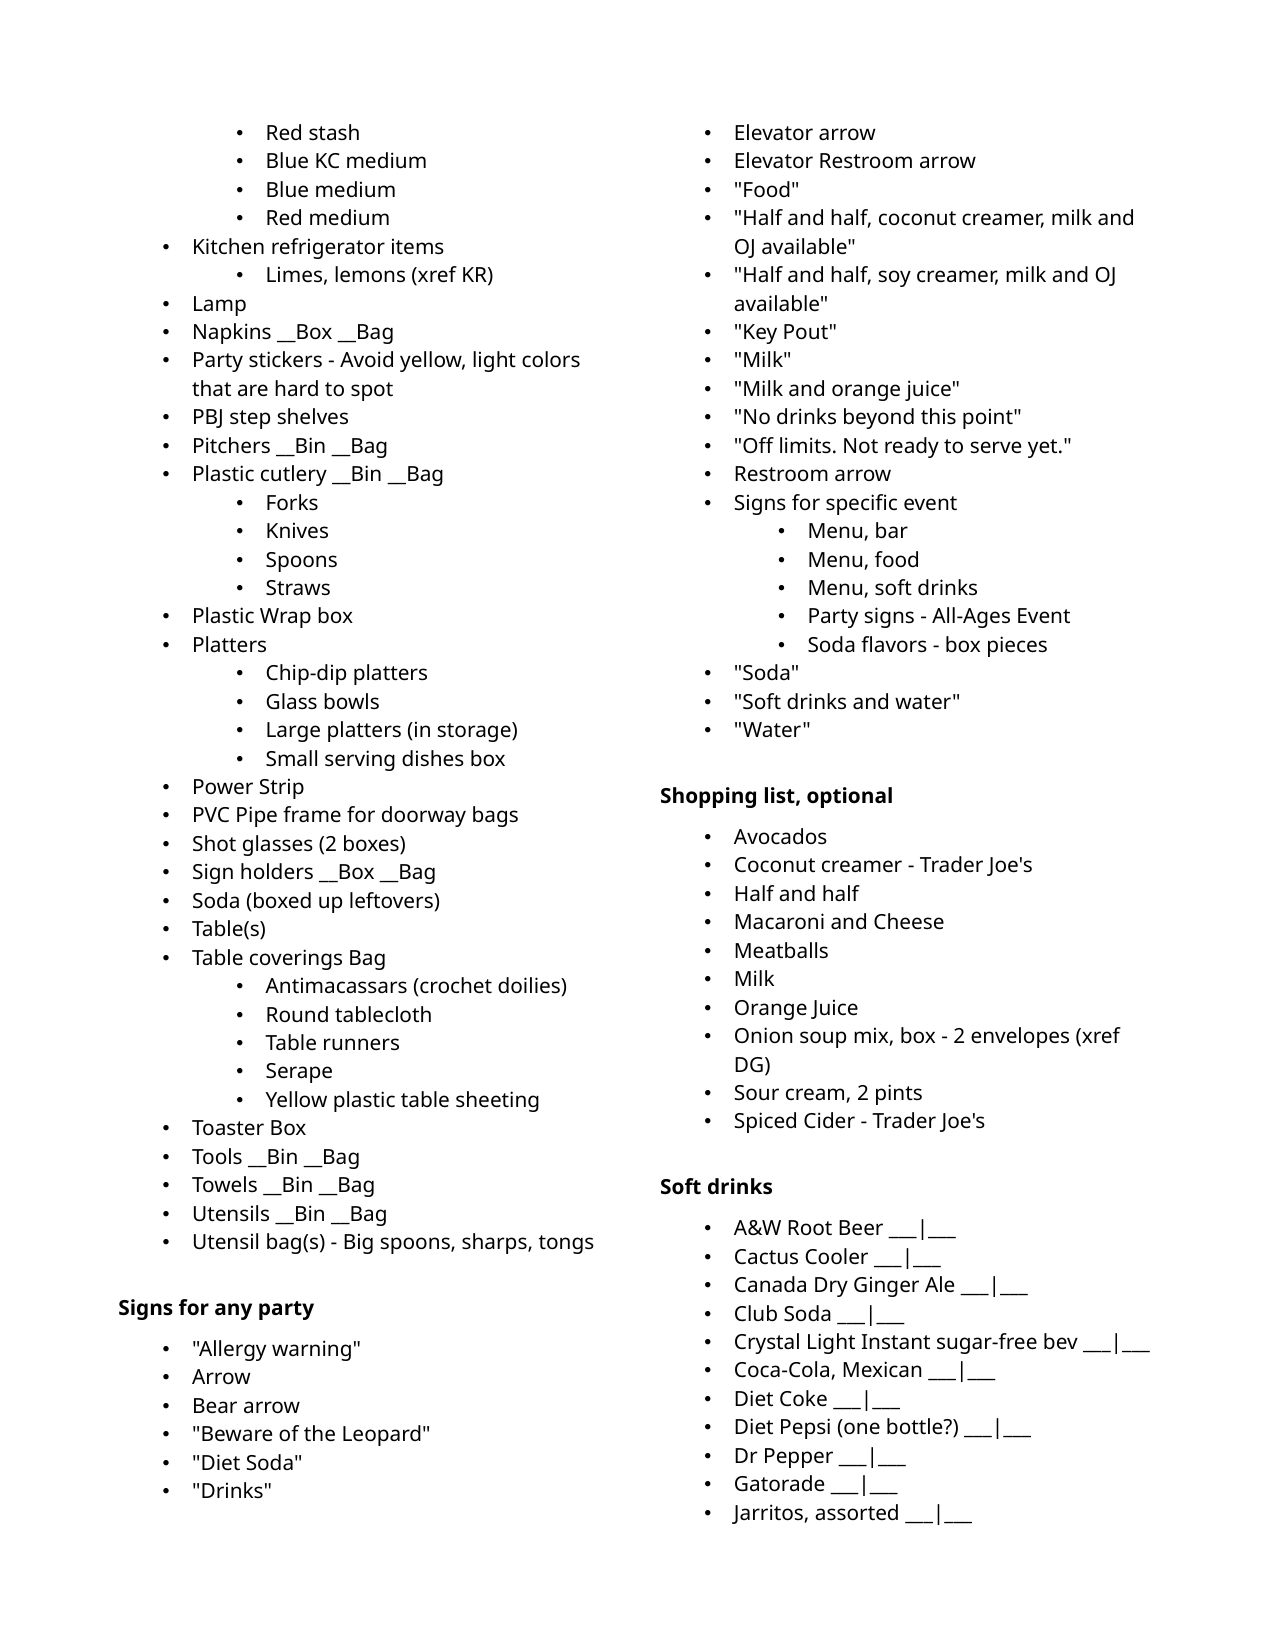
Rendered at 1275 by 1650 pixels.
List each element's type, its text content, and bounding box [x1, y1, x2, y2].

list Spoons [236, 545, 615, 573]
list A&W Root Beer ___|___ [704, 1213, 1157, 1242]
list Lamp [162, 289, 615, 317]
subtitle Shopping list, optional [660, 781, 1157, 810]
list Half and half [704, 879, 1157, 907]
list Table(s) [162, 914, 615, 943]
list Elevator arrow [704, 118, 1157, 147]
list Limes, lemons (xref KR) [236, 260, 615, 289]
list "Allergy warning" [162, 1334, 615, 1362]
list Platters [162, 630, 615, 658]
list Chip-dip platters [236, 658, 615, 687]
subtitle Signs for any party [118, 1293, 615, 1322]
list Bear arrow [162, 1391, 615, 1419]
list "Diet Soda" [162, 1448, 615, 1476]
list "Beware of the Leopard" [162, 1419, 615, 1448]
list Canada Dry Ginger Ale ___|___ [704, 1270, 1157, 1299]
list Toaster Box [162, 1113, 615, 1142]
list PBJ step shelves [162, 402, 615, 431]
list Diet Coke ___|___ [704, 1384, 1157, 1412]
list Coca-Cola, Mexican ___|___ [704, 1356, 1157, 1384]
list Knives [236, 516, 615, 545]
list Orange Juice [704, 993, 1157, 1021]
list Tools __Bin __Bag [162, 1142, 615, 1170]
list "Soda" [704, 658, 1157, 687]
list Power Strip [162, 772, 615, 801]
list "Water" [704, 715, 1157, 744]
list Table runners [236, 1028, 615, 1057]
list Glass bowls [236, 687, 615, 715]
list "Key Pout" [704, 317, 1157, 346]
list "Off limits. Not ready to serve yet." [704, 431, 1157, 459]
subtitle Soft drinks [660, 1172, 1157, 1201]
list Diet Pepsi (one bottle?) ___|___ [704, 1412, 1157, 1441]
list Red stash [236, 118, 615, 147]
list Straws [236, 573, 615, 602]
list PVC Pipe frame for doorway bags [162, 801, 615, 829]
list Arrow [162, 1362, 615, 1391]
list Cactus Cooler ___|___ [704, 1242, 1157, 1270]
list "Milk and orange juice" [704, 374, 1157, 402]
list Round tablecloth [236, 1000, 615, 1028]
list Onion soup mix, box - 2 envelopes (xref DG) [704, 1021, 1157, 1078]
list Utensils __Bin __Bag [162, 1199, 615, 1227]
list "No drinks beyond this point" [704, 402, 1157, 431]
list Spiced Cider - Trader Joe's [704, 1107, 1157, 1135]
list Menu, soft drinks [778, 573, 1157, 602]
list Plastic cutlery __Bin __Bag [162, 459, 615, 488]
list Macaroni and Cheese [704, 907, 1157, 936]
list "Food" [704, 175, 1157, 203]
list Utensil bag(s) - Big spoons, sharps, tongs [162, 1227, 615, 1256]
list Coconut creamer - Trader Joe's [704, 851, 1157, 879]
list Kitchen refrigerator items [162, 232, 615, 260]
list Large platters (in storage) [236, 715, 615, 744]
list Meatballs [704, 936, 1157, 964]
list Club Soda ___|___ [704, 1299, 1157, 1327]
list "Drinks" [162, 1476, 615, 1505]
list Yellow plastic table sheeting [236, 1085, 615, 1113]
list Jarritos, assorted ___|___ [704, 1498, 1157, 1526]
list Dr Pepper ___|___ [704, 1441, 1157, 1469]
list Restroom arrow [704, 459, 1157, 488]
list Forks [236, 488, 615, 516]
list Blue KC medium [236, 147, 615, 175]
list Milk [704, 964, 1157, 993]
list Table coverings Bag [162, 943, 615, 971]
list Soda flavors - box pieces [778, 630, 1157, 658]
list Menu, food [778, 545, 1157, 573]
list Pitchers __Bin __Bag [162, 431, 615, 459]
list Plastic Wrap box [162, 602, 615, 630]
list Antimacassars (crochet doilies) [236, 971, 615, 1000]
list Elevator Restroom arrow [704, 147, 1157, 175]
list Towels __Bin __Bag [162, 1170, 615, 1199]
list Blue medium [236, 175, 615, 203]
list Napkins __Box __Bag [162, 317, 615, 346]
list "Soft drinks and water" [704, 687, 1157, 715]
list Sign holders __Box __Bag [162, 857, 615, 886]
list Sour cream, 2 pints [704, 1078, 1157, 1107]
list Soda (boxed up leftovers) [162, 886, 615, 914]
list Signs for specific event [704, 488, 1157, 516]
list Gatorade ___|___ [704, 1469, 1157, 1498]
list Menu, bar [778, 516, 1157, 545]
list Red medium [236, 203, 615, 232]
list Serape [236, 1057, 615, 1085]
list Shot glasses (2 boxes) [162, 829, 615, 857]
list Crystal Light Instant sugar-free bev ___|___ [704, 1327, 1157, 1356]
list Party signs - All-Ages Event [778, 602, 1157, 630]
list "Half and half, soy creamer, milk and OJ available" [704, 260, 1157, 317]
list "Milk" [704, 346, 1157, 374]
list Party stickers - Avoid yellow, light colors that are hard to spot [162, 346, 615, 402]
list Avocados [704, 822, 1157, 851]
list "Half and half, coconut creamer, milk and OJ available" [704, 203, 1157, 260]
list Small serving dishes box [236, 744, 615, 772]
